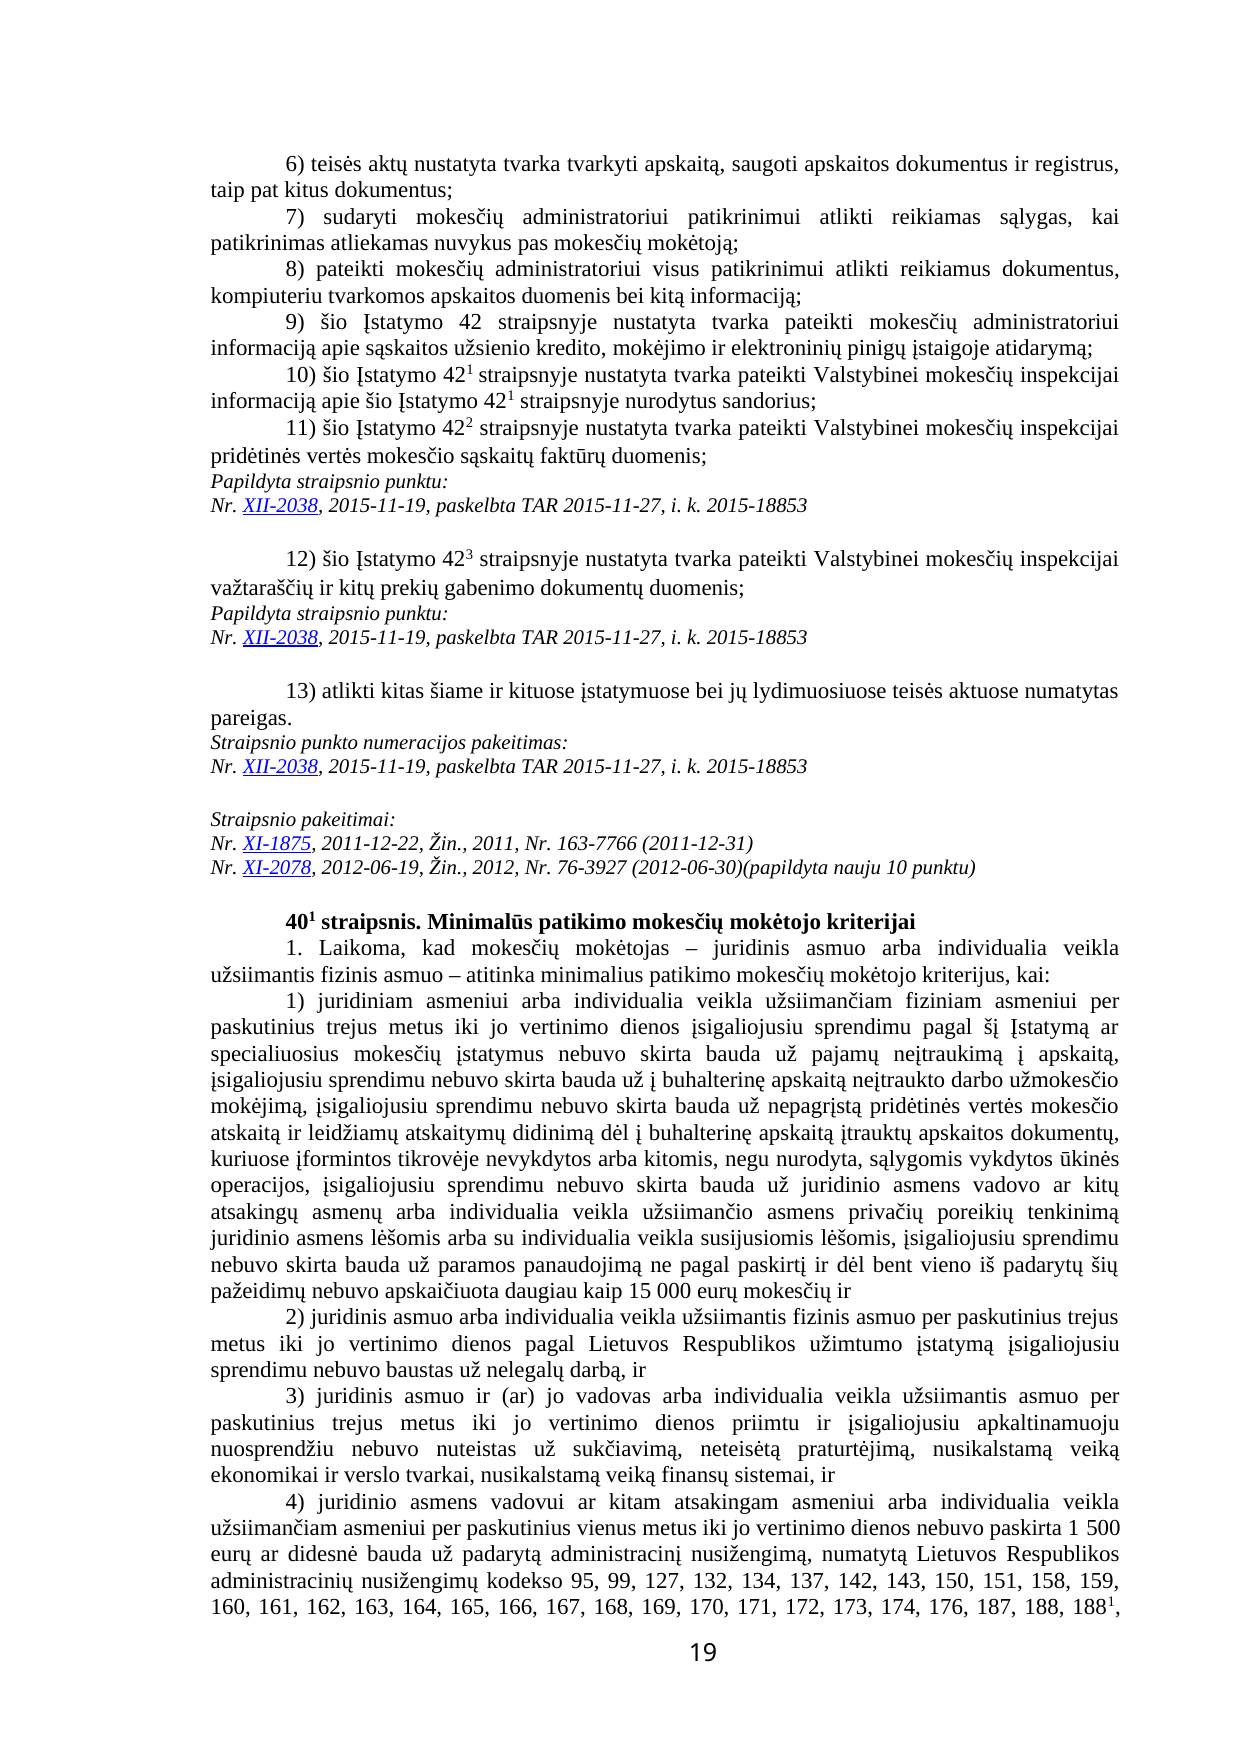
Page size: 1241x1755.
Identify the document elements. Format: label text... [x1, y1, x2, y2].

text 12) šio Įstatymo 423 straipsnyje nustatyta tvarka pateikti Valstybinei mokesčių inspekcijai važtaraščių ir kitų prekių gabenimo dokumentų duomenis; [210, 546, 1120, 601]
text Papildyta straipsnio punktu: [210, 601, 1120, 625]
text 9) šio Įstatymo 42 straipsnyje nustatyta tvarka pateikti mokesčių administratoriui informaciją apie sąskaitos užsienio kredito, mokėjimo ir elektroninių pinigų įstaigoje atidarymą; [210, 308, 1120, 361]
text Papildyta straipsnio punktu: [210, 469, 1120, 493]
text 13) atlikti kitas šiame ir kituose įstatymuose bei jų lydimuosiuose teisės aktuose numatytas pareigas. [210, 677, 1120, 730]
text 1) juridiniam asmeniui arba individualia veikla užsiimančiam fiziniam asmeniui per paskutinius trejus metus iki jo vertinimo dienos įsigaliojusiu sprendimu pagal šį Įstatymą ar specialiuosius mokesčių įstatymus nebuvo skirta bauda už pajamų neįtraukimą į apskaitą, įsigaliojusiu sprendimu nebuvo skirta bauda už į buhalterinę apskaitą neįtraukto darbo užmokesčio mokėjimą, įsigaliojusiu sprendimu nebuvo skirta bauda už nepagrįstą pridėtinės vertės mokesčio atskaitą ir leidžiamų atskaitymų didinimą dėl į buhalterinę apskaitą įtrauktų apskaitos dokumentų, kuriuose įformintos tikrovėje nevykdytos arba kitomis, negu nurodyta, sąlygomis vykdytos ūkinės operacijos, įsigaliojusiu sprendimu nebuvo skirta bauda už juridinio asmens vadovo ar kitų atsakingų asmenų arba individualia veikla užsiimančio asmens privačių poreikių tenkinimą juridinio asmens lėšomis arba su individualia veikla susijusiomis lėšomis, įsigaliojusiu sprendimu nebuvo skirta bauda už paramos panaudojimą ne pagal paskirtį ir dėl bent vieno iš padarytų šių pažeidimų nebuvo apskaičiuota daugiau kaip 15 000 eurų mokesčių ir [210, 987, 1120, 1303]
text Nr. XI-2078, 2012-06-19, Žin., 2012, Nr. 76-3927 (2012-06-30)(papildyta nauju 10 punktu) [210, 855, 1120, 879]
text Nr. XI-1875, 2011-12-22, Žin., 2011, Nr. 163-7766 (2011-12-31) [210, 831, 1120, 855]
text 11) šio Įstatymo 422 straipsnyje nustatyta tvarka pateikti Valstybinei mokesčių inspekcijai pridėtinės vertės mokesčio sąskaitų faktūrų duomenis; [210, 413, 1120, 469]
text Straipsnio punkto numeracijos pakeitimas: [210, 730, 1120, 754]
text Straipsnio pakeitimai: [210, 807, 1120, 831]
text 3) juridinis asmuo ir (ar) jo vadovas arba individualia veikla užsiimantis asmuo per paskutinius trejus metus iki jo vertinimo dienos priimtu ir įsigaliojusiu apkaltinamuoju nuosprendžiu nebuvo nuteistas už sukčiavimą, neteisėtą praturtėjimą, nusikalstamą veiką ekonomikai ir verslo tvarkai, nusikalstamą veiką finansų sistemai, ir [210, 1382, 1120, 1488]
text 7) sudaryti mokesčių administratoriui patikrinimui atlikti reikiamas sąlygas, kai patikrinimas atliekamas nuvykus pas mokesčių mokėtoją; [210, 203, 1120, 255]
text 1. Laikoma, kad mokesčių mokėtojas – juridinis asmuo arba individualia veikla užsiimantis fizinis asmuo – atitinka minimalius patikimo mokesčių mokėtojo kriterijus, kai: [210, 934, 1120, 987]
text 8) pateikti mokesčių administratoriui visus patikrinimui atlikti reikiamus dokumentus, kompiuteriu tvarkomos apskaitos duomenis bei kitą informaciją; [210, 255, 1120, 308]
text 4) juridinio asmens vadovui ar kitam atsakingam asmeniui arba individualia veikla užsiimančiam asmeniui per paskutinius vienus metus iki jo vertinimo dienos nebuvo paskirta 1 500 eurų ar didesnė bauda už padarytą administracinį nusižengimą, numatytą Lietuvos Respublikos administracinių nusižengimų kodekso 95, 99, 127, 132, 134, 137, 142, 143, 150, 151, 158, 159, 160, 161, 162, 163, 164, 165, 166, 167, 168, 169, 170, 171, 172, 173, 174, 176, 187, 188, 1881, [210, 1488, 1120, 1619]
text Nr. XII-2038, 2015-11-19, paskelbta TAR 2015-11-27, i. k. 2015-18853 [210, 625, 1120, 649]
text Nr. XII-2038, 2015-11-19, paskelbta TAR 2015-11-27, i. k. 2015-18853 [210, 754, 1120, 778]
text 10) šio Įstatymo 421 straipsnyje nustatyta tvarka pateikti Valstybinei mokesčių inspekcijai informaciją apie šio Įstatymo 421 straipsnyje nurodytus sandorius; [210, 361, 1120, 413]
text 401 straipsnis. Minimalūs patikimo mokesčių mokėtojo kriterijai [210, 908, 1120, 934]
text 6) teisės aktų nustatyta tvarka tvarkyti apskaitą, saugoti apskaitos dokumentus ir registrus, taip pat kitus dokumentus; [210, 150, 1120, 203]
text Nr. XII-2038, 2015-11-19, paskelbta TAR 2015-11-27, i. k. 2015-18853 [210, 493, 1120, 517]
text 2) juridinis asmuo arba individualia veikla užsiimantis fizinis asmuo per paskutinius trejus metus iki jo vertinimo dienos pagal Lietuvos Respublikos užimtumo įstatymą įsigaliojusiu sprendimu nebuvo baustas už nelegalų darbą, ir [210, 1303, 1120, 1382]
